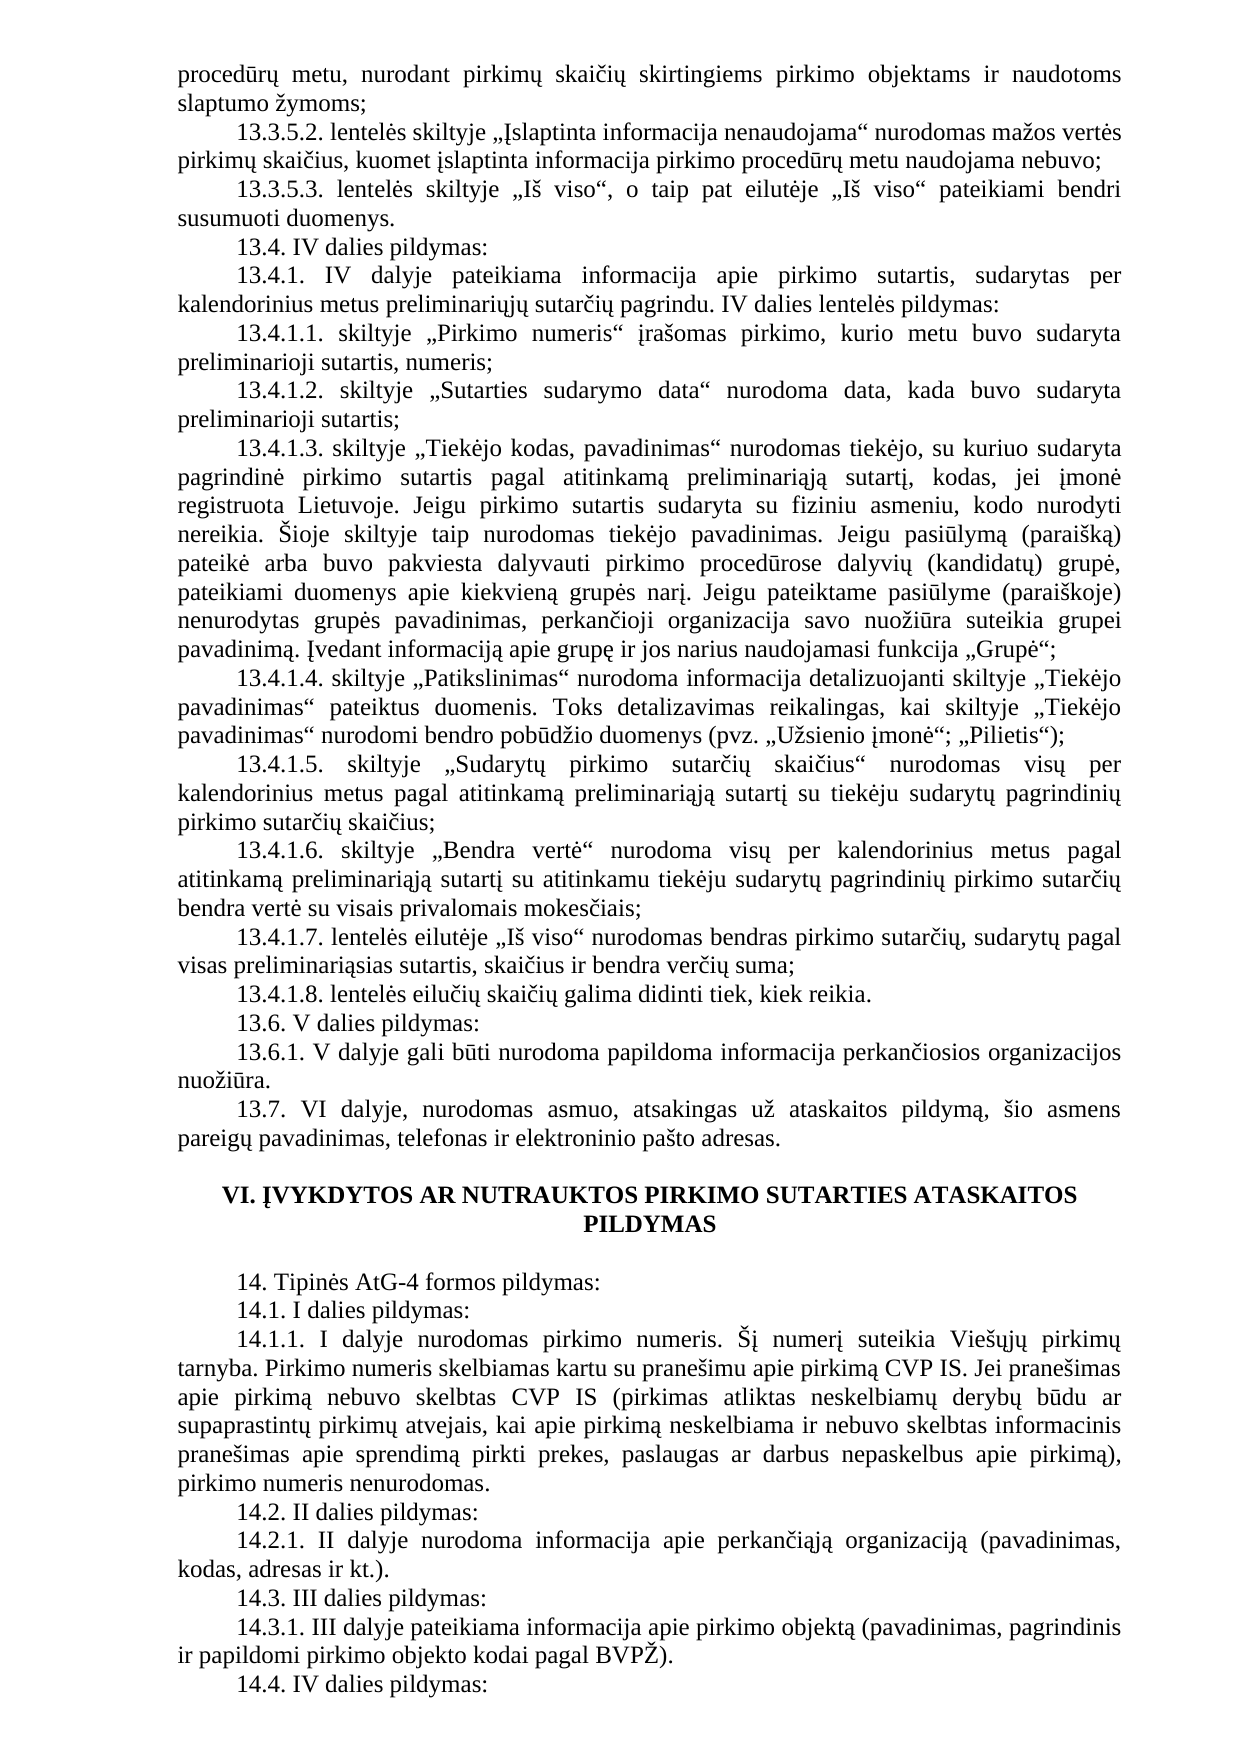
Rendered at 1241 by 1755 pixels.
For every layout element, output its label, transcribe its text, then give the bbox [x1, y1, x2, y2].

text 14. Tipinės AtG-4 formos pildymas: [177, 1267, 1122, 1295]
text 13.4. IV dalies pildymas: [177, 232, 1122, 260]
text 13.4.1. IV dalyje pateikiama informacija apie pirkimo sutartis, sudarytas per kalendorinius metus preliminariųjų sutarčių pagrindu. IV dalies lentelės pildymas: [177, 260, 1122, 318]
text 13.4.1.6. skiltyje „Bendra vertė“ nurodoma visų per kalendorinius metus pagal atitinkamą preliminariąją sutartį su atitinkamu tiekėju sudarytų pagrindinių pirkimo sutarčių bendra vertė su visais privalomais mokesčiais; [177, 835, 1122, 922]
text 14.4. IV dalies pildymas: [177, 1669, 1122, 1698]
text 14.1. I dalies pildymas: [177, 1295, 1122, 1324]
text 13.4.1.3. skiltyje „Tiekėjo kodas, pavadinimas“ nurodomas tiekėjo, su kuriuo sudaryta pagrindinė pirkimo sutartis pagal atitinkamą preliminariąją sutartį, kodas, jei įmonė registruota Lietuvoje. Jeigu pirkimo sutartis sudaryta su fiziniu asmeniu, kodo nurodyti nereikia. Šioje skiltyje taip nurodomas tiekėjo pavadinimas. Jeigu pasiūlymą (paraišką) pateikė arba buvo pakviesta dalyvauti pirkimo procedūrose dalyvių (kandidatų) grupė, pateikiami duomenys apie kiekvieną grupės narį. Jeigu pateiktame pasiūlyme (paraiškoje) nenurodytas grupės pavadinimas, perkančioji organizacija savo nuožiūra suteikia grupei pavadinimą. Įvedant informaciją apie grupę ir jos narius naudojamasi funkcija „Grupė“; [177, 433, 1122, 663]
text 14.3.1. III dalyje pateikiama informacija apie pirkimo objektą (pavadinimas, pagrindinis ir papildomi pirkimo objekto kodai pagal BVPŽ). [177, 1612, 1122, 1669]
text 13.4.1.8. lentelės eilučių skaičių galima didinti tiek, kiek reikia. [177, 979, 1122, 1008]
text 13.4.1.7. lentelės eilutėje „Iš viso“ nurodomas bendras pirkimo sutarčių, sudarytų pagal visas preliminariąsias sutartis, skaičius ir bendra verčių suma; [177, 922, 1122, 979]
text 13.7. VI dalyje, nurodomas asmuo, atsakingas už ataskaitos pildymą, šio asmens pareigų pavadinimas, telefonas ir elektroninio pašto adresas. [177, 1094, 1122, 1152]
text procedūrų metu, nurodant pirkimų skaičių skirtingiems pirkimo objektams ir naudotoms slaptumo žymoms; [177, 59, 1122, 117]
text 13.3.5.2. lentelės skiltyje „Įslaptinta informacija nenaudojama“ nurodomas mažos vertės pirkimų skaičius, kuomet įslaptinta informacija pirkimo procedūrų metu naudojama nebuvo; [177, 117, 1122, 174]
text 13.4.1.5. skiltyje „Sudarytų pirkimo sutarčių skaičius“ nurodomas visų per kalendorinius metus pagal atitinkamą preliminariąją sutartį su tiekėju sudarytų pagrindinių pirkimo sutarčių skaičius; [177, 749, 1122, 835]
text 14.1.1. I dalyje nurodomas pirkimo numeris. Šį numerį suteikia Viešųjų pirkimų tarnyba. Pirkimo numeris skelbiamas kartu su pranešimu apie pirkimą CVP IS. Jei pranešimas apie pirkimą nebuvo skelbtas CVP IS (pirkimas atliktas neskelbiamų derybų būdu ar supaprastintų pirkimų atvejais, kai apie pirkimą neskelbiama ir nebuvo skelbtas informacinis pranešimas apie sprendimą pirkti prekes, paslaugas ar darbus nepaskelbus apie pirkimą), pirkimo numeris nenurodomas. [177, 1324, 1122, 1497]
text 14.2. II dalies pildymas: [177, 1497, 1122, 1525]
text 13.6.1. V dalyje gali būti nurodoma papildoma informacija perkančiosios organizacijos nuožiūra. [177, 1037, 1122, 1094]
text 13.6. V dalies pildymas: [177, 1008, 1122, 1037]
text 14.2.1. II dalyje nurodoma informacija apie perkančiąją organizaciją (pavadinimas, kodas, adresas ir kt.). [177, 1525, 1122, 1583]
text 14.3. III dalies pildymas: [177, 1583, 1122, 1612]
text 13.4.1.2. skiltyje „Sutarties sudarymo data“ nurodoma data, kada buvo sudaryta preliminarioji sutartis; [177, 375, 1122, 433]
text 13.3.5.3. lentelės skiltyje „Iš viso“, o taip pat eilutėje „Iš viso“ pateikiami bendri susumuoti duomenys. [177, 174, 1122, 232]
text VI. ĮVYKDYTOS AR NUTRAUKTOS PIRKIMO SUTARTIES ATASKAITOS PILDYMAS [177, 1180, 1122, 1238]
text 13.4.1.1. skiltyje „Pirkimo numeris“ įrašomas pirkimo, kurio metu buvo sudaryta preliminarioji sutartis, numeris; [177, 318, 1122, 375]
text 13.4.1.4. skiltyje „Patikslinimas“ nurodoma informacija detalizuojanti skiltyje „Tiekėjo pavadinimas“ pateiktus duomenis. Toks detalizavimas reikalingas, kai skiltyje „Tiekėjo pavadinimas“ nurodomi bendro pobūdžio duomenys (pvz. „Užsienio įmonė“; „Pilietis“); [177, 663, 1122, 749]
